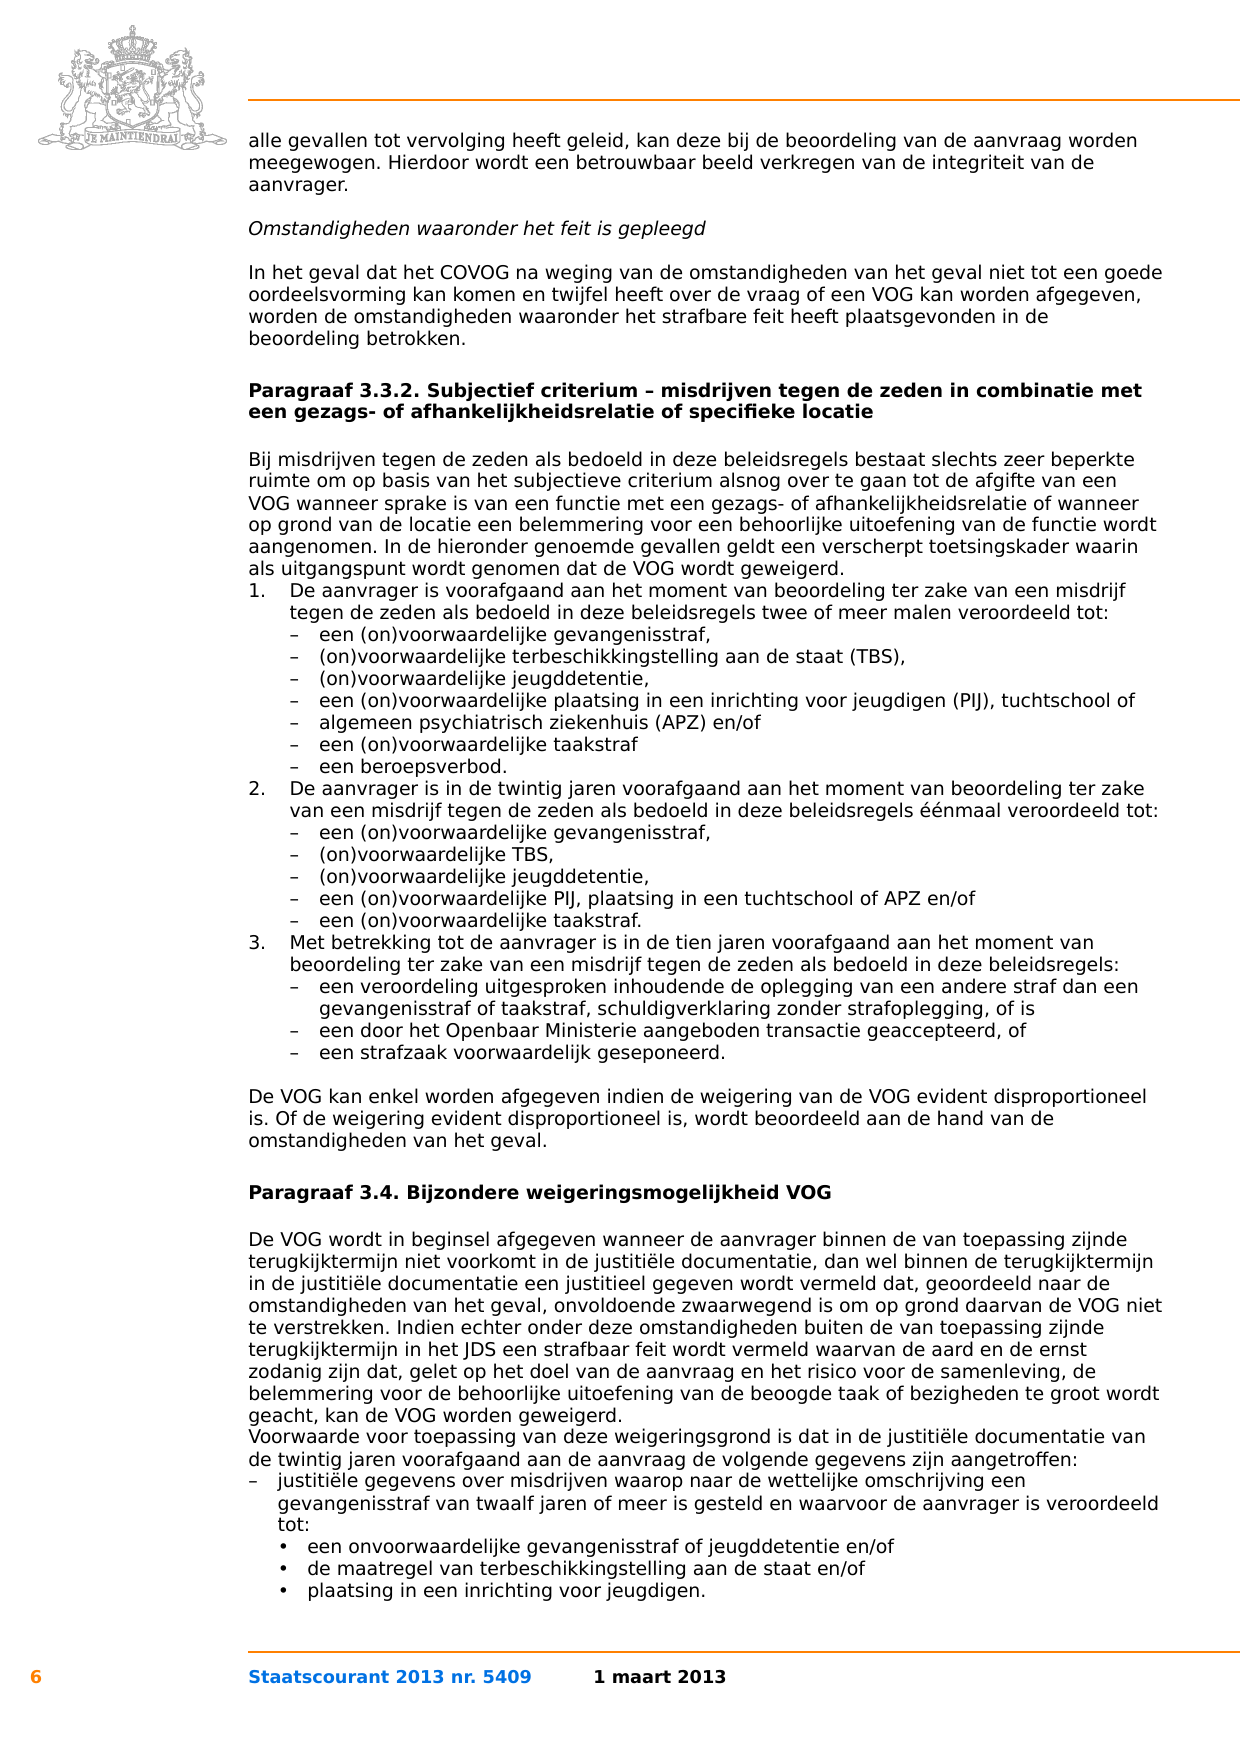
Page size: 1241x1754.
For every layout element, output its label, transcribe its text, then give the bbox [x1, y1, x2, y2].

text 3. Met betrekking tot de aanvrager is in de tien jaren voorafgaand aan het moment van beoordeling ter zake van een misdrijf tegen de zeden als bedoeld in deze beleidsregels: [248, 932, 1163, 976]
text Bij misdrijven tegen de zeden als bedoeld in deze beleidsregels bestaat slechts zeer beperkte ruimte om op basis van het subjectieve criterium alsnog over te gaan tot de afgifte van een VOG wanneer sprake is van een functie met een gezags- of afhankelijkheidsrelatie of wanneer op grond van de locatie een belemmering voor een behoorlijke uitoefening van de functie wordt aangenomen. In de hieronder genoemde gevallen geldt een verscherpt toetsingskader waarin als uitgangspunt wordt genomen dat de VOG wordt geweigerd. [248, 448, 1163, 580]
text • de maatregel van terbeschikkingstelling aan de staat en/of [278, 1558, 1163, 1580]
text – een strafzaak voorwaardelijk geseponeerd. [289, 1042, 1163, 1064]
text In het geval dat het COVOG na weging van de omstandigheden van het geval niet tot een goede oordeelsvorming kan komen en twijfel heeft over de vraag of een VOG kan worden afgegeven, worden de omstandigheden waaronder het strafbare feit heeft plaatsgevonden in de beoordeling betrokken. [248, 262, 1163, 349]
text De VOG wordt in beginsel afgegeven wanneer de aanvrager binnen de van toepassing zijnde terugkijktermijn niet voorkomt in de justitiële documentatie, dan wel binnen de terugkijktermijn in de justitiële documentatie een justitieel gegeven wordt vermeld dat, geoordeeld naar de omstandigheden van het geval, onvoldoende zwaarwegend is om op grond daarvan de VOG niet te verstrekken. Indien echter onder deze omstandigheden buiten de van toepassing zijnde terugkijktermijn in het JDS een strafbaar feit wordt vermeld waarvan de aard en de ernst zodanig zijn dat, gelet op het doel van de aanvraag en het risico voor de samenleving, de belemmering voor de behoorlijke uitoefening van de beoogde taak of bezigheden te groot wordt geacht, kan de VOG worden geweigerd. [248, 1229, 1163, 1426]
text – een (on)voorwaardelijke gevangenisstraf, [289, 822, 1163, 844]
subtitle Paragraaf 3.4. Bijzondere weigeringsmogelijkheid VOG [248, 1182, 1163, 1204]
text – een veroordeling uitgesproken inhoudende de oplegging van een andere straf dan een gevangenisstraf of taakstraf, schuldigverklaring zonder strafoplegging, of is [289, 976, 1163, 1020]
text – justitiële gegevens over misdrijven waarop naar de wettelijke omschrijving een gevangenisstraf van twaalf jaren of meer is gesteld en waarvoor de aanvrager is veroordeeld tot: [248, 1470, 1163, 1536]
text 1. De aanvrager is voorafgaand aan het moment van beoordeling ter zake van een misdrijf tegen de zeden als bedoeld in deze beleidsregels twee of meer malen veroordeeld tot: [248, 580, 1163, 624]
picture [38, 25, 227, 150]
text – een (on)voorwaardelijke gevangenisstraf, [289, 624, 1163, 646]
text – een door het Openbaar Ministerie aangeboden transactie geaccepteerd, of [289, 1020, 1163, 1042]
text – algemeen psychiatrisch ziekenhuis (APZ) en/of [289, 712, 1163, 734]
text – een (on)voorwaardelijke taakstraf [289, 734, 1163, 756]
subtitle Paragraaf 3.3.2. Subjectief criterium – misdrijven tegen de zeden in combinatie met een gezags- of afhankelijkheidsrelatie of specifieke locatie [248, 379, 1163, 423]
text alle gevallen tot vervolging heeft geleid, kan deze bij de beoordeling van de aanvraag worden meegewogen. Hierdoor wordt een betrouwbaar beeld verkregen van de integriteit van de aanvrager. [248, 130, 1163, 196]
text – (on)voorwaardelijke TBS, [289, 844, 1163, 866]
subtitle Omstandigheden waaronder het feit is gepleegd [248, 218, 1163, 240]
text – een beroepsverbod. [289, 756, 1163, 778]
text – (on)voorwaardelijke jeugddetentie, [289, 866, 1163, 888]
text – een (on)voorwaardelijke plaatsing in een inrichting voor jeugdigen (PIJ), tuchtschool of [289, 690, 1163, 712]
text Voorwaarde voor toepassing van deze weigeringsgrond is dat in de justitiële documentatie van de twintig jaren voorafgaand aan de aanvraag de volgende gegevens zijn aangetroffen: [248, 1426, 1163, 1470]
text • plaatsing in een inrichting voor jeugdigen. [278, 1580, 1163, 1602]
text 2. De aanvrager is in de twintig jaren voorafgaand aan het moment van beoordeling ter zake van een misdrijf tegen de zeden als bedoeld in deze beleidsregels éénmaal veroordeeld tot: [248, 778, 1163, 822]
text – een (on)voorwaardelijke PIJ, plaatsing in een tuchtschool of APZ en/of [289, 888, 1163, 910]
text De VOG kan enkel worden afgegeven indien de weigering van de VOG evident disproportioneel is. Of de weigering evident disproportioneel is, wordt beoordeeld aan de hand van de omstandigheden van het geval. [248, 1086, 1163, 1152]
text – (on)voorwaardelijke jeugddetentie, [289, 668, 1163, 690]
text • een onvoorwaardelijke gevangenisstraf of jeugddetentie en/of [278, 1536, 1163, 1558]
text – een (on)voorwaardelijke taakstraf. [289, 910, 1163, 932]
text – (on)voorwaardelijke terbeschikkingstelling aan de staat (TBS), [289, 646, 1163, 668]
